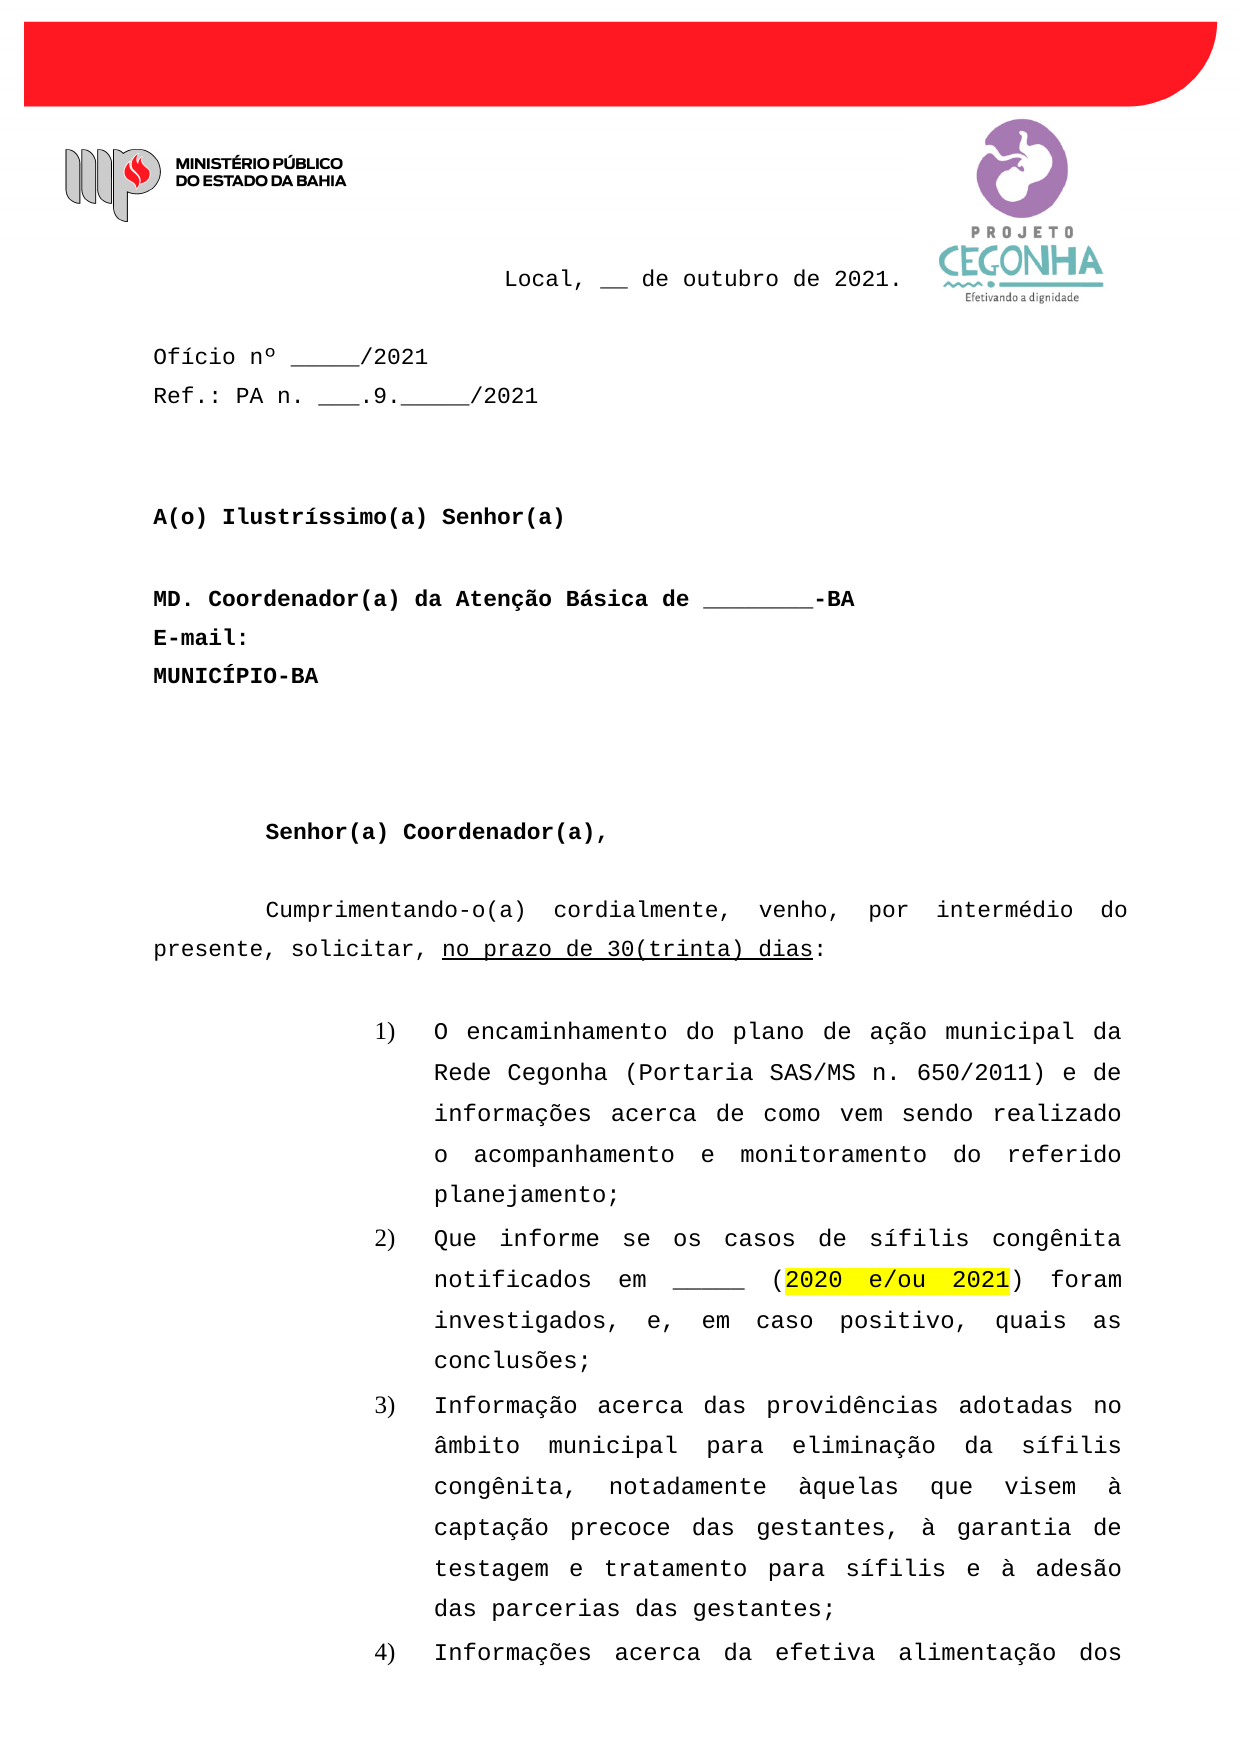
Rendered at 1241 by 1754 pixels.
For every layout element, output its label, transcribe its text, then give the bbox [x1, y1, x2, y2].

text MUNICÍPIO-BA [153, 665, 1122, 691]
list Informações acerca da efetiva alimentação dos [374, 1637, 1122, 1668]
text Ofício nº _____/2021 [153, 346, 1122, 371]
list Informação acerca das providências adotadas no âmbito municipal para eliminação da sífilis congênita, notadamente àquelas que visem à captação precoce das gestantes, à garantia de testagem e tratamento para sífilis e à adesão das parcerias das gestantes; [374, 1390, 1122, 1624]
text Ref.: PA n. ___.9._____/2021 [153, 384, 1122, 410]
text Cumprimentando-o(a) cordialmente, venho, por intermédio do presente, solicitar, no prazo de 30(trinta) dias: [153, 898, 1128, 963]
text MD. Coordenador(a) da Atenção Básica de ________-BA [153, 587, 1122, 613]
text Senhor(a) Coordenador(a), [153, 820, 1122, 846]
text E-mail: [153, 626, 1122, 652]
text A(o) Ilustríssimo(a) Senhor(a) [153, 505, 1122, 531]
list O encaminhamento do plano de ação municipal da Rede Cegonha (Portaria SAS/MS n. 650/2011) e de informações acerca de como vem sendo realizado o acompanhamento e monitoramento do referido planejamento; [374, 1016, 1122, 1210]
text Local, __ de outubro de 2021. [153, 268, 903, 294]
list Que informe se os casos de sífilis congênita notificados em _____ (2020 e/ou 2021) foram investigados, e, em caso positivo, quais as conclusões; [374, 1223, 1122, 1376]
